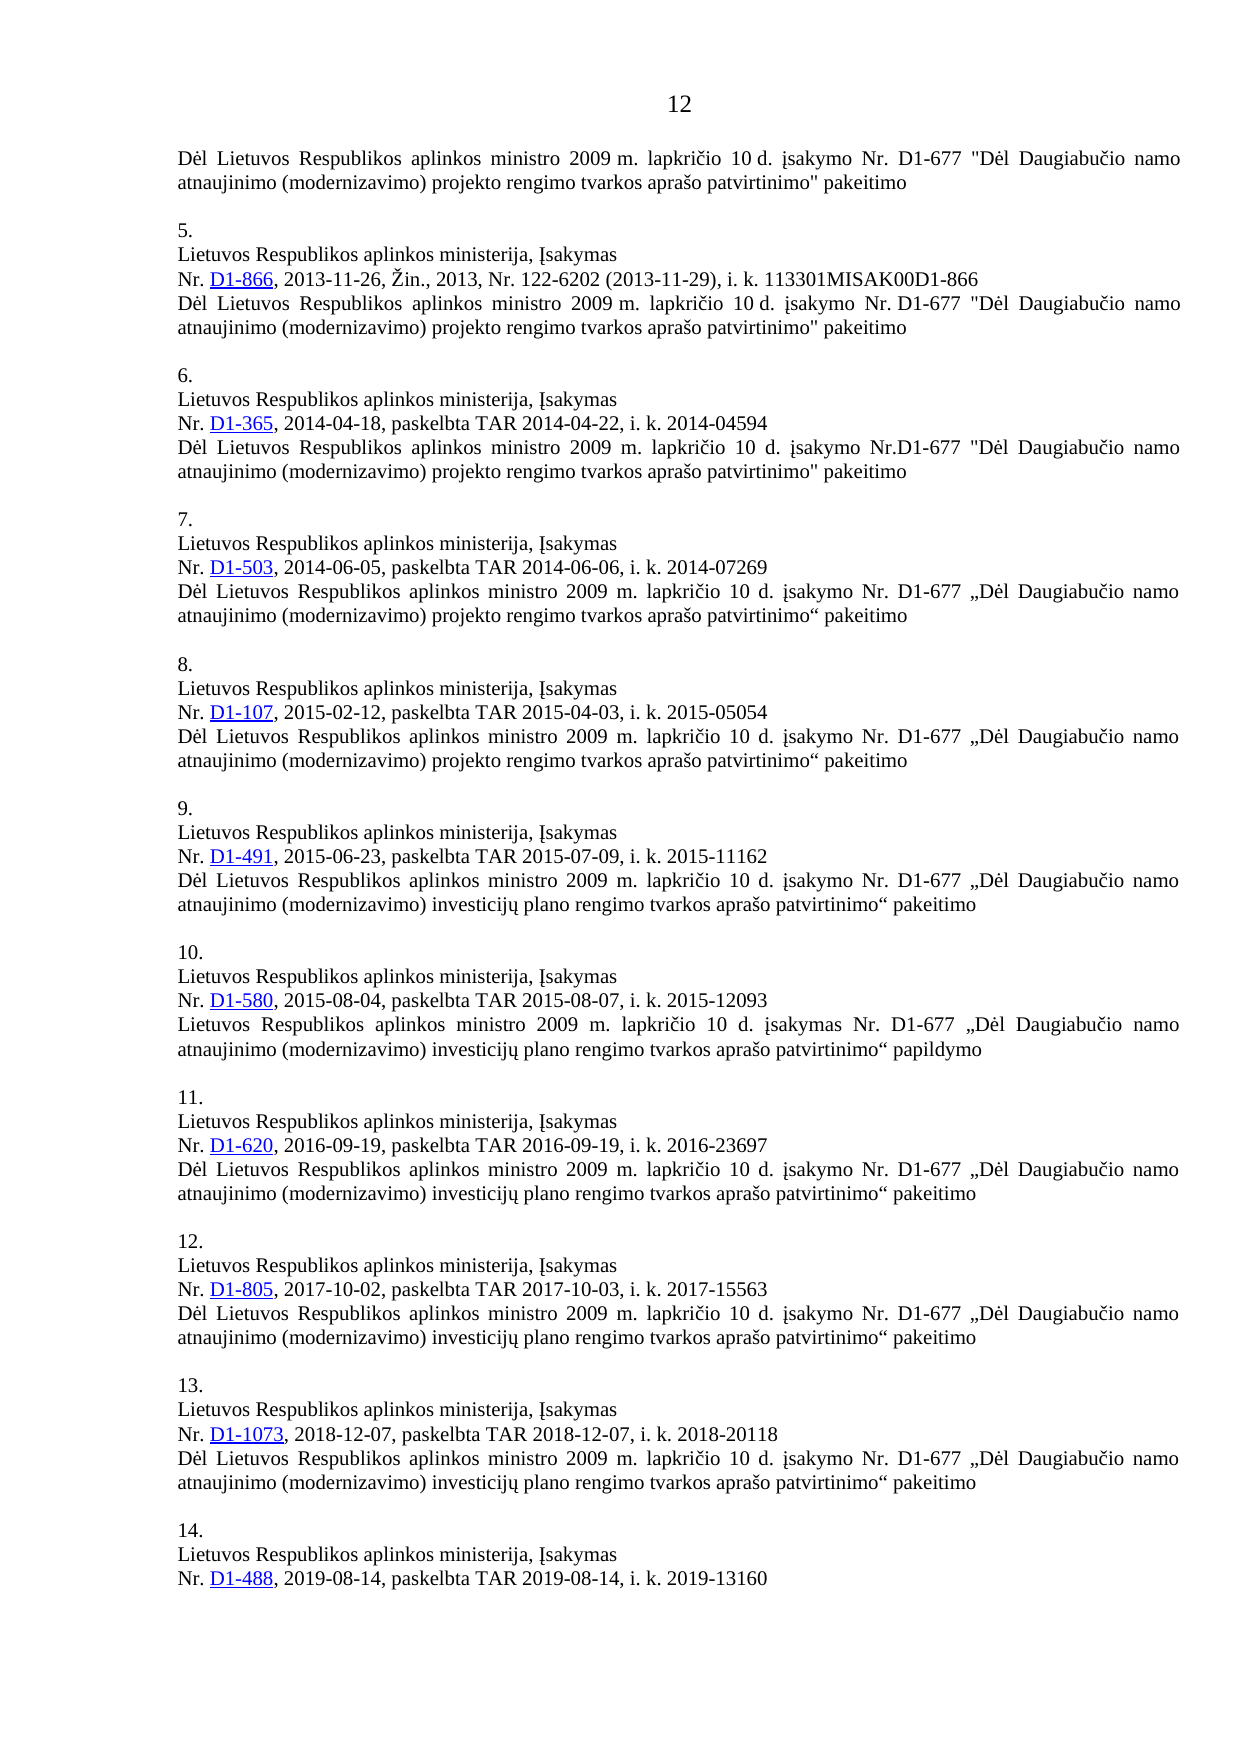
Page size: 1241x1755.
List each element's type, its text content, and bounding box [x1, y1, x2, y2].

text Lietuvos Respublikos aplinkos ministerija, Įsakymas [177, 242, 1181, 266]
text 9. [177, 796, 1181, 820]
text Nr. D1-365, 2014-04-18, paskelbta TAR 2014-04-22, i. k. 2014-04594 [177, 411, 1181, 435]
text 11. [177, 1084, 1181, 1109]
text Lietuvos Respublikos aplinkos ministerija, Įsakymas [177, 387, 1181, 411]
text Lietuvos Respublikos aplinkos ministerija, Įsakymas [177, 1109, 1181, 1133]
text Nr. D1-488, 2019-08-14, paskelbta TAR 2019-08-14, i. k. 2019-13160 [177, 1566, 1181, 1590]
text Nr. D1-805, 2017-10-02, paskelbta TAR 2017-10-03, i. k. 2017-15563 [177, 1277, 1181, 1301]
text 14. [177, 1518, 1181, 1542]
text Dėl Lietuvos Respublikos aplinkos ministro 2009 m. lapkričio 10 d. įsakymo Nr.D1-677 "Dėl Daugiabučio namo atnaujinimo (modernizavimo) projekto rengimo tvarkos aprašo patvirtinimo" pakeitimo [177, 435, 1181, 483]
text Dėl Lietuvos Respublikos aplinkos ministro 2009 m. lapkričio 10 d. įsakymo Nr. D1-677 „Dėl Daugiabučio namo atnaujinimo (modernizavimo) investicijų plano rengimo tvarkos aprašo patvirtinimo“ pakeitimo [177, 1157, 1181, 1205]
text 12. [177, 1229, 1181, 1253]
text Dėl Lietuvos Respublikos aplinkos ministro 2009 m. lapkričio 10 d. įsakymo Nr. D1-677 „Dėl Daugiabučio namo atnaujinimo (modernizavimo) investicijų plano rengimo tvarkos aprašo patvirtinimo“ pakeitimo [177, 868, 1181, 916]
text Nr. D1-580, 2015-08-04, paskelbta TAR 2015-08-07, i. k. 2015-12093 [177, 988, 1181, 1012]
text 7. [177, 507, 1181, 531]
text Dėl Lietuvos Respublikos aplinkos ministro 2009 m. lapkričio 10 d. įsakymo Nr. D1-677 „Dėl Daugiabučio namo atnaujinimo (modernizavimo) projekto rengimo tvarkos aprašo patvirtinimo“ pakeitimo [177, 579, 1181, 627]
text Nr. D1-503, 2014-06-05, paskelbta TAR 2014-06-06, i. k. 2014-07269 [177, 555, 1181, 579]
text Dėl Lietuvos Respublikos aplinkos ministro 2009 m. lapkričio 10 d. įsakymo Nr. D1-677 „Dėl Daugiabučio namo atnaujinimo (modernizavimo) investicijų plano rengimo tvarkos aprašo patvirtinimo“ pakeitimo [177, 1301, 1181, 1349]
text Dėl Lietuvos Respublikos aplinkos ministro 2009 m. lapkričio 10 d. įsakymo Nr. D1-677 „Dėl Daugiabučio namo atnaujinimo (modernizavimo) investicijų plano rengimo tvarkos aprašo patvirtinimo“ pakeitimo [177, 1446, 1181, 1494]
text Dėl Lietuvos Respublikos aplinkos ministro 2009 m. lapkričio 10 d. įsakymo Nr. D1-677 „Dėl Daugiabučio namo atnaujinimo (modernizavimo) projekto rengimo tvarkos aprašo patvirtinimo“ pakeitimo [177, 724, 1181, 772]
text Dėl Lietuvos Respublikos aplinkos ministro 2009 m. lapkričio 10 d. įsakymo Nr. D1-677 "Dėl Daugiabučio namo atnaujinimo (modernizavimo) projekto rengimo tvarkos aprašo patvirtinimo" pakeitimo [177, 291, 1181, 339]
text Nr. D1-866, 2013-11-26, Žin., 2013, Nr. 122-6202 (2013-11-29), i. k. 113301MISAK00D1-866 [177, 266, 1181, 291]
text 13. [177, 1373, 1181, 1397]
text Lietuvos Respublikos aplinkos ministerija, Įsakymas [177, 1253, 1181, 1277]
text Nr. D1-620, 2016-09-19, paskelbta TAR 2016-09-19, i. k. 2016-23697 [177, 1133, 1181, 1157]
text Lietuvos Respublikos aplinkos ministerija, Įsakymas [177, 1397, 1181, 1421]
text Dėl Lietuvos Respublikos aplinkos ministro 2009 m. lapkričio 10 d. įsakymo Nr. D1-677 "Dėl Daugiabučio namo atnaujinimo (modernizavimo) projekto rengimo tvarkos aprašo patvirtinimo" pakeitimo [177, 146, 1181, 194]
text Nr. D1-1073, 2018-12-07, paskelbta TAR 2018-12-07, i. k. 2018-20118 [177, 1421, 1181, 1446]
text Lietuvos Respublikos aplinkos ministerija, Įsakymas [177, 531, 1181, 555]
text Lietuvos Respublikos aplinkos ministerija, Įsakymas [177, 964, 1181, 988]
text 5. [177, 218, 1181, 242]
text 10. [177, 940, 1181, 964]
text Lietuvos Respublikos aplinkos ministerija, Įsakymas [177, 1542, 1181, 1566]
text Nr. D1-491, 2015-06-23, paskelbta TAR 2015-07-09, i. k. 2015-11162 [177, 844, 1181, 868]
text Nr. D1-107, 2015-02-12, paskelbta TAR 2015-04-03, i. k. 2015-05054 [177, 699, 1181, 724]
text Lietuvos Respublikos aplinkos ministro 2009 m. lapkričio 10 d. įsakymas Nr. D1-677 „Dėl Daugiabučio namo atnaujinimo (modernizavimo) investicijų plano rengimo tvarkos aprašo patvirtinimo“ papildymo [177, 1012, 1181, 1061]
text 8. [177, 651, 1181, 676]
text 6. [177, 363, 1181, 387]
text Lietuvos Respublikos aplinkos ministerija, Įsakymas [177, 676, 1181, 699]
text Lietuvos Respublikos aplinkos ministerija, Įsakymas [177, 820, 1181, 844]
